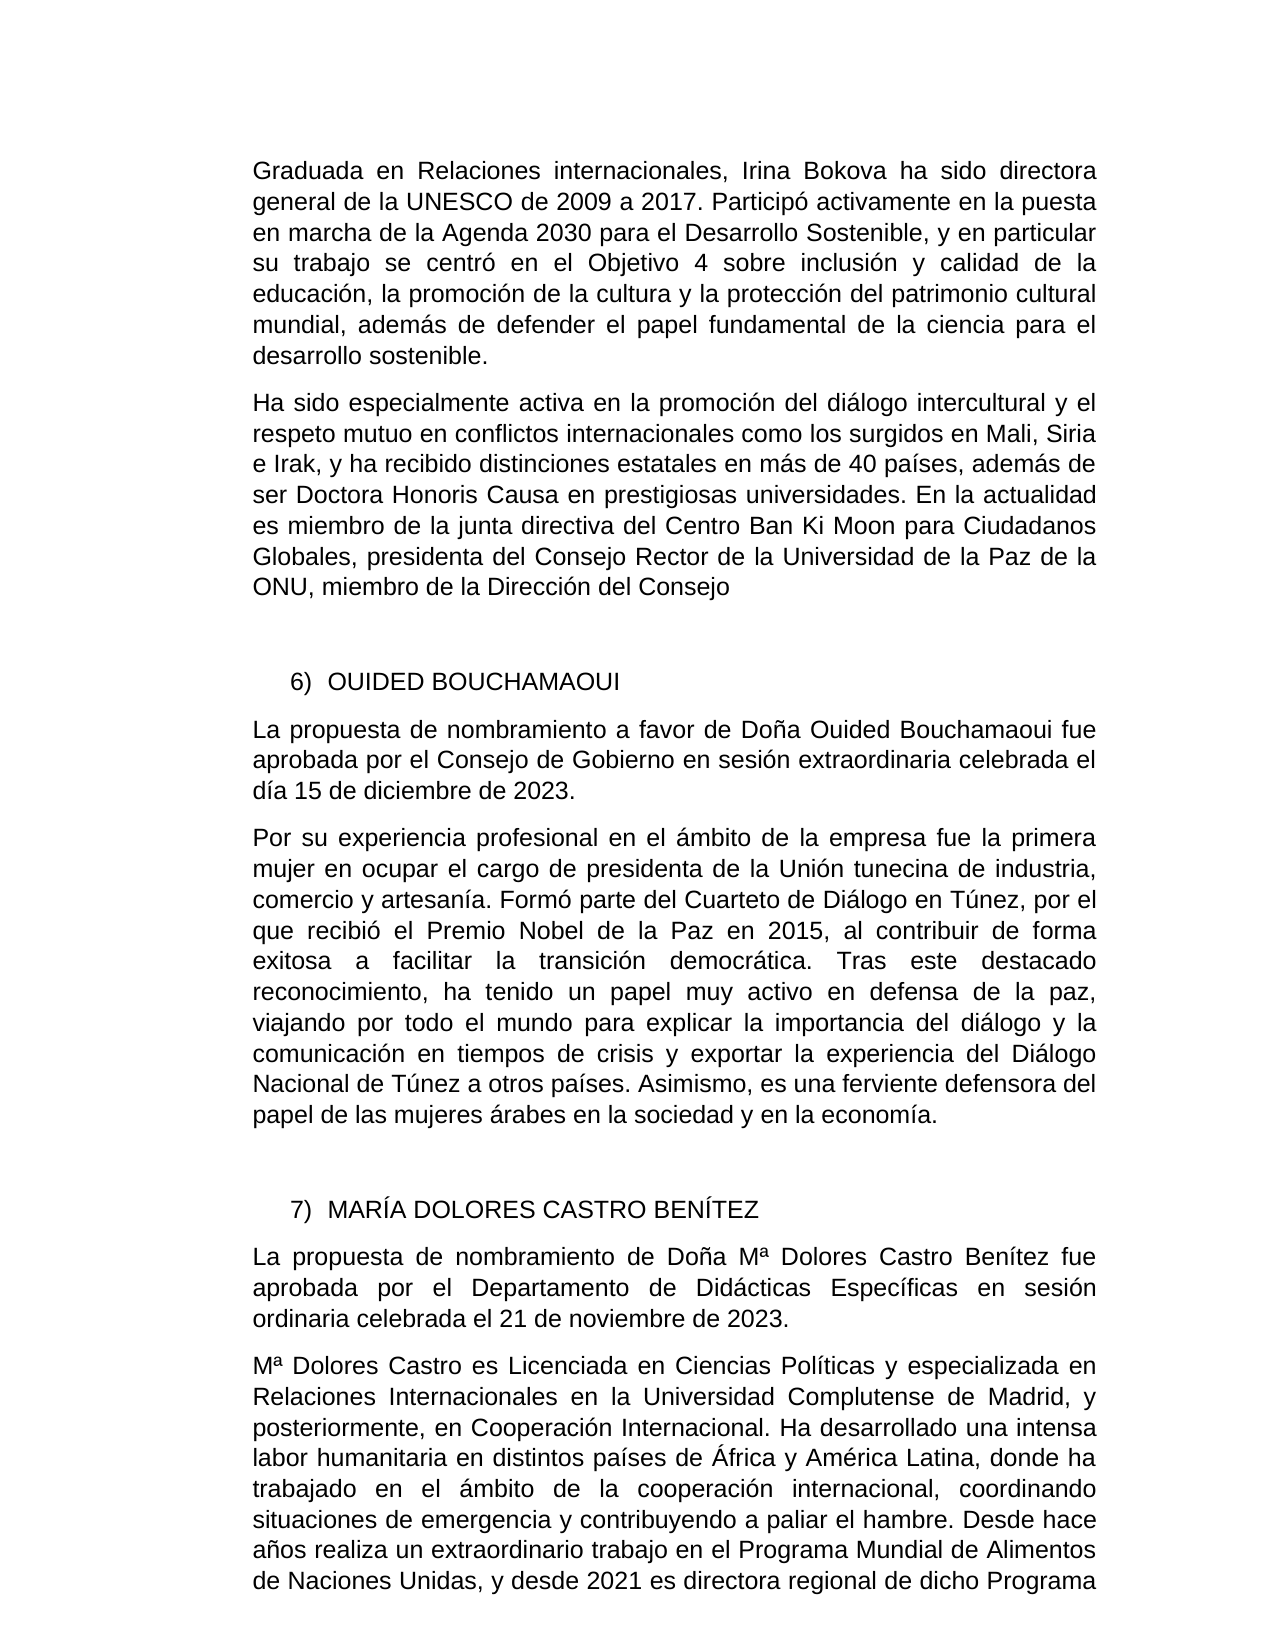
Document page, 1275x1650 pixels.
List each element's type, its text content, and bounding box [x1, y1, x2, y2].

text Graduada en Relaciones internacionales, Irina Bokova ha sido directora general de la UNESCO de 2009 a 2017. Participó activamente en la puesta en marcha de la Agenda 2030 para el Desarrollo Sostenible, y en particular su trabajo se centró en el Objetivo 4 sobre inclusión y calidad de la educación, la promoción de la cultura y la protección del patrimonio cultural mundial, además de defender el papel fundamental de la ciencia para el desarrollo sostenible. [252, 156, 1098, 369]
text La propuesta de nombramiento de Doña Mª Dolores Castro Benítez fue aprobada por el Departamento de Didácticas Específicas en sesión ordinaria celebrada el 21 de noviembre de 2023. [252, 1242, 1098, 1332]
list MARÍA DOLORES CASTRO BENÍTEZ [290, 1195, 1098, 1223]
text Mª Dolores Castro es Licenciada en Ciencias Políticas y especializada en Relaciones Internacionales en la Universidad Complutense de Madrid, y posteriormente, en Cooperación Internacional. Ha desarrollado una intensa labor humanitaria en distintos países de África y América Latina, donde ha trabajado en el ámbito de la cooperación internacional, coordinando situaciones de emergencia y contribuyendo a paliar el hambre. Desde hace años realiza un extraordinario trabajo en el Programa Mundial de Alimentos de Naciones Unidas, y desde 2021 es directora regional de dicho Programa [252, 1351, 1098, 1595]
text La propuesta de nombramiento a favor de Doña Ouided Bouchamaoui fue aprobada por el Consejo de Gobierno en sesión extraordinaria celebrada el día 15 de diciembre de 2023. [252, 714, 1098, 805]
text Por su experiencia profesional en el ámbito de la empresa fue la primera mujer en ocupar el cargo de presidenta de la Unión tunecina de industria, comercio y artesanía. Formó parte del Cuarteto de Diálogo en Túnez, por el que recibió el Premio Nobel de la Paz en 2015, al contribuir de forma exitosa a facilitar la transición democrática. Tras este destacado reconocimiento, ha tenido un papel muy activo en defensa de la paz, viajando por todo el mundo para explicar la importancia del diálogo y la comunicación en tiempos de crisis y exportar la experiencia del Diálogo Nacional de Túnez a otros países. Asimismo, es una ferviente defensora del papel de las mujeres árabes en la sociedad y en la economía. [252, 823, 1098, 1129]
text Ha sido especialmente activa en la promoción del diálogo intercultural y el respeto mutuo en conflictos internacionales como los surgidos en Mali, Siria e Irak, y ha recibido distinciones estatales en más de 40 países, además de ser Doctora Honoris Causa en prestigiosas universidades. En la actualidad es miembro de la junta directiva del Centro Ban Ki Moon para Ciudadanos Globales, presidenta del Consejo Rector de la Universidad de la Paz de la ONU, miembro de la Dirección del Consejo [252, 388, 1098, 601]
list OUIDED BOUCHAMAOUI [290, 667, 1098, 696]
